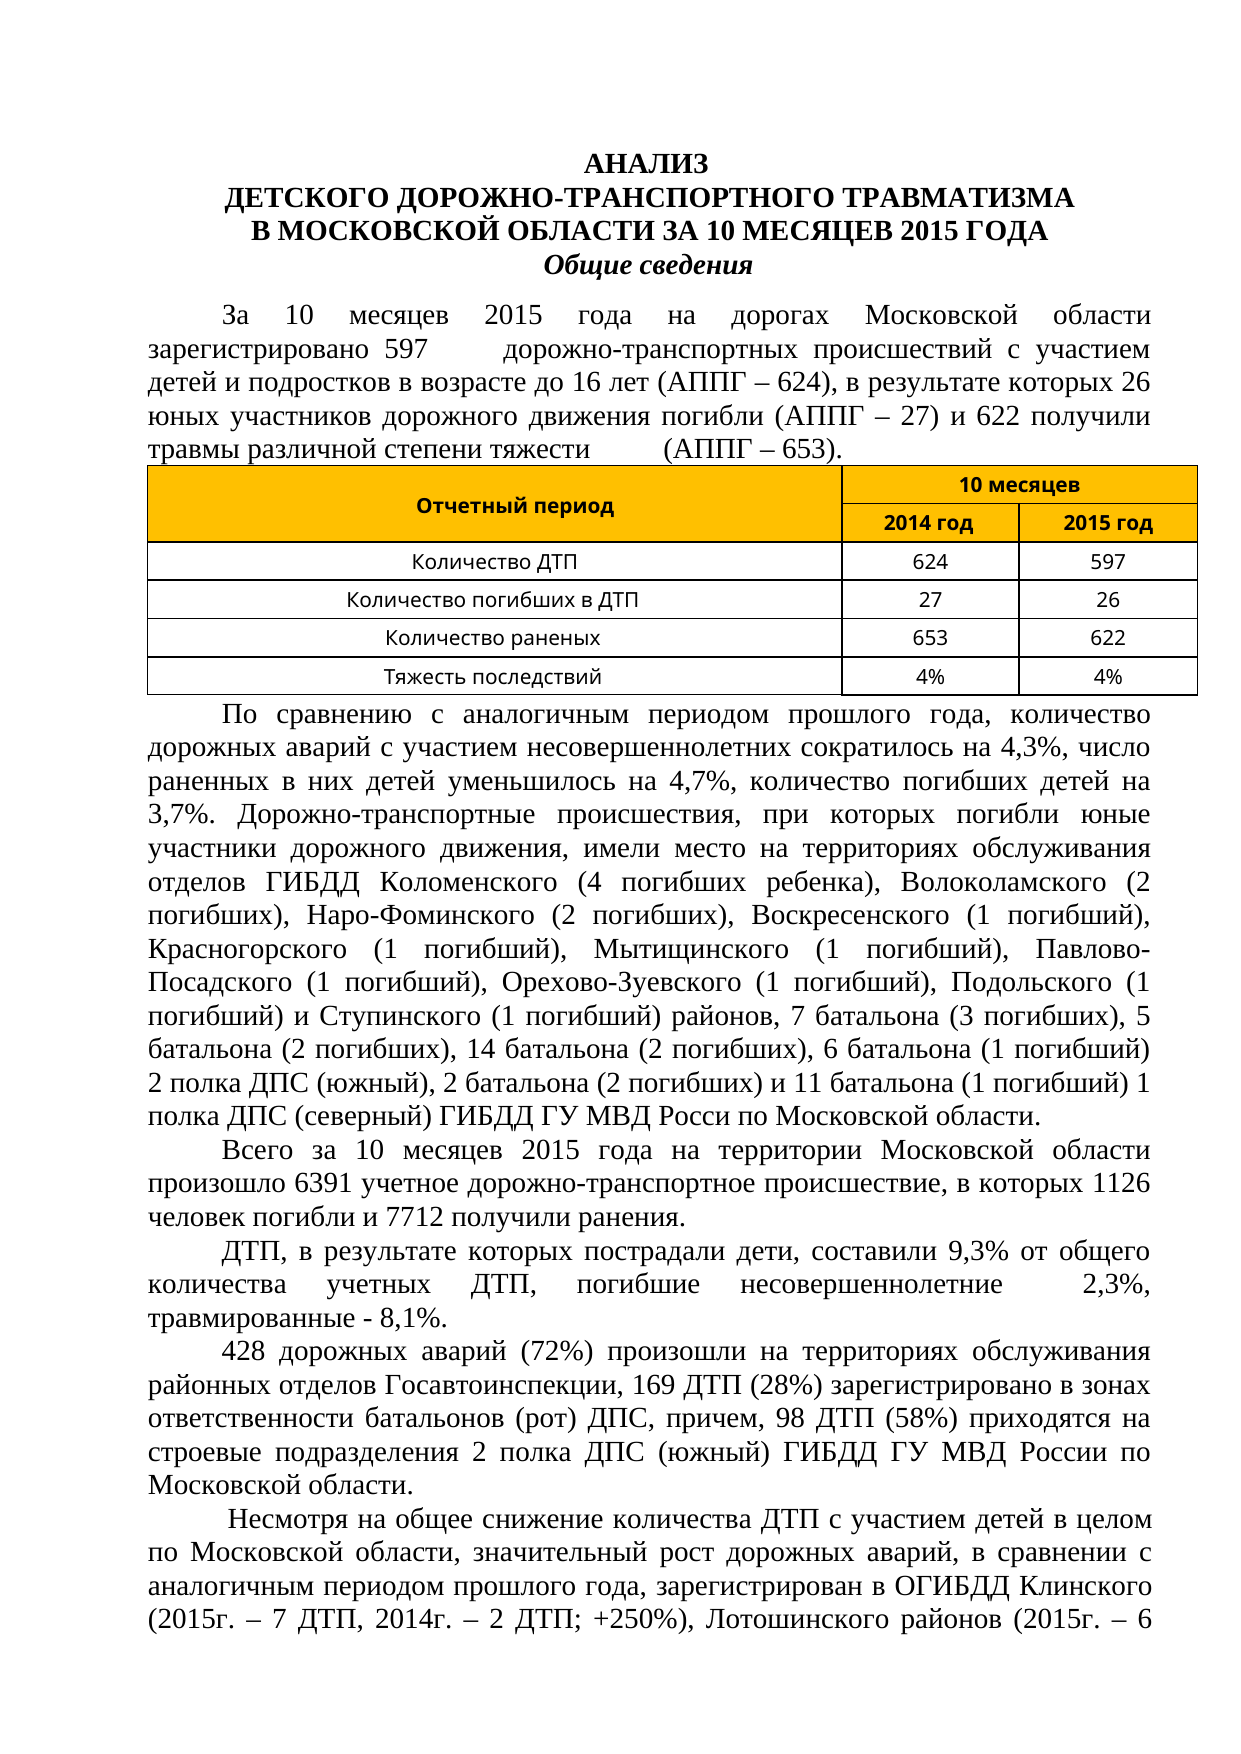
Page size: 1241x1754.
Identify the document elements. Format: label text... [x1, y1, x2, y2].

table_cell 4% [843, 658, 1018, 694]
table_cell Количество погибших в ДТП [148, 581, 841, 618]
text детского дорожно-транспортного травматизма [148, 180, 1152, 213]
table_header 10 месяцев [843, 466, 1197, 503]
table_cell 622 [1020, 619, 1197, 656]
table_cell 624 [843, 543, 1018, 579]
text Общие сведения [148, 247, 1152, 280]
text Всего за 10 месяцев 2015 года на территории Московской области произошло 6391 учетное дорожно-транспортное происшествие, в которых 1126 человек погибли и 7712 получили ранения. [148, 1132, 1152, 1233]
table_header Отчетный период [148, 466, 841, 541]
table_cell 597 [1020, 543, 1197, 579]
table_cell 4% [1020, 658, 1197, 694]
table_cell Количество раненых [148, 619, 841, 656]
text За 10 месяцев 2015 года на дорогах Московской области зарегистрировано 597 дорожно-транспортных происшествий с участием детей и подростков в возрасте до 16 лет (АППГ – 624), в результате которых 26 юных участников дорожного движения погибли (АППГ – 27) и 622 получили травмы различной степени тяжести (АППГ – 653). [148, 297, 1152, 465]
text По сравнению с аналогичным периодом прошлого года, количество дорожных аварий с участием несовершеннолетних сократилось на 4,3%, число раненных в них детей уменьшилось на 4,7%, количество погибших детей на 3,7%. Дорожно-транспортные происшествия, при которых погибли юные участники дорожного движения, имели место на территориях обслуживания отделов ГИБДД Коломенского (4 погибших ребенка), Волоколамского (2 погибших), Наро-Фоминского (2 погибших), Воскресенского (1 погибший), Красногорского (1 погибший), Мытищинского (1 погибший), Павлово-Посадского (1 погибший), Орехово-Зуевского (1 погибший), Подольского (1 погибший) и Ступинского (1 погибший) районов, 7 батальона (3 погибших), 5 батальона (2 погибших), 14 батальона (2 погибших), 6 батальона (1 погибший) 2 полка ДПС (южный), 2 батальона (2 погибших) и 11 батальона (1 погибший) 1 полка ДПС (северный) ГИБДД ГУ МВД Росси по Московской области. [148, 696, 1152, 1132]
table_cell Тяжесть последствий [148, 658, 841, 694]
table_cell 653 [843, 619, 1018, 656]
text Несмотря на общее снижение количества ДТП с участием детей в целом по Московской области, значительный рост дорожных аварий, в сравнении с аналогичным периодом прошлого года, зарегистрирован в ОГИБДД Клинского (2015г. – 7 ДТП, 2014г. – 2 ДТП; +250%), Лотошинского районов (2015г. – 6 [148, 1501, 1153, 1635]
table_cell 2014 год [843, 504, 1018, 541]
text в Московской области за 10 месяцев 2015 года [148, 213, 1152, 247]
table_cell Количество ДТП [148, 543, 841, 579]
table_cell 27 [843, 581, 1018, 618]
table_cell 26 [1020, 581, 1197, 618]
text анализ [148, 146, 1152, 180]
text ДТП, в результате которых пострадали дети, составили 9,3% от общего количества учетных ДТП, погибшие несовершеннолетние 2,3%, травмированные - 8,1%. [148, 1233, 1152, 1333]
text 428 дорожных аварий (72%) произошли на территориях обслуживания районных отделов Госавтоинспекции, 169 ДТП (28%) зарегистрировано в зонах ответственности батальонов (рот) ДПС, причем, 98 ДТП (58%) приходятся на строевые подразделения 2 полка ДПС (южный) ГИБДД ГУ МВД России по Московской области. [148, 1333, 1152, 1501]
table_cell 2015 год [1020, 504, 1197, 541]
